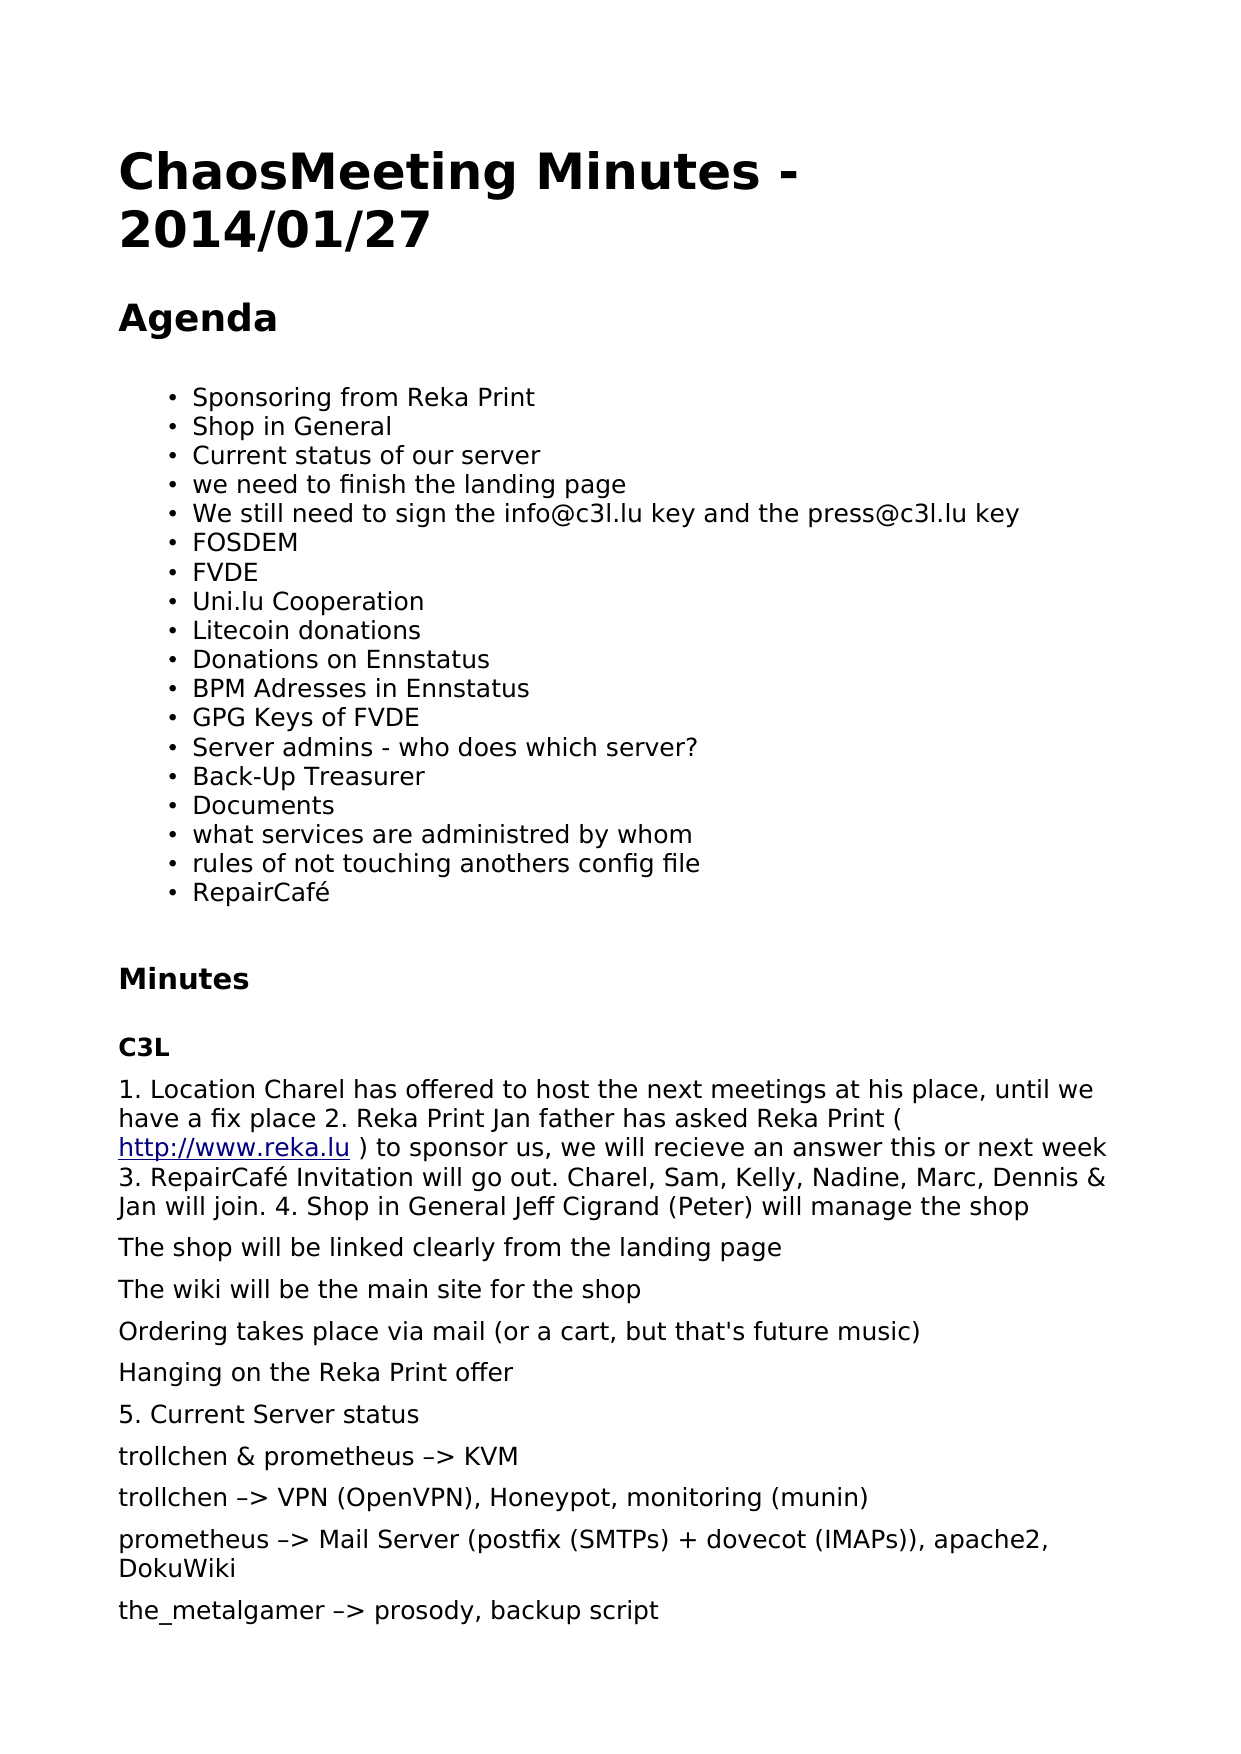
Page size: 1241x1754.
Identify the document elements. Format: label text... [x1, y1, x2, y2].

list FVDE [177, 558, 1122, 587]
subtitle Agenda [118, 297, 1122, 341]
text Hanging on the Reka Print offer [118, 1359, 1122, 1388]
list what services are administred by whom [177, 820, 1122, 849]
list FOSDEM [177, 528, 1122, 558]
list GPG Keys of FVDE [177, 703, 1122, 733]
text trollchen –> VPN (OpenVPN), Honeypot, monitoring (munin) [118, 1484, 1122, 1513]
subtitle ChaosMeeting Minutes - 2014/01/27 [118, 143, 1122, 259]
list Donations on Ennstatus [177, 645, 1122, 674]
text the_metalgamer –> prosody, backup script [118, 1596, 1122, 1625]
text The shop will be linked clearly from the landing page [118, 1234, 1122, 1263]
text trollchen & prometheus –> KVM [118, 1442, 1122, 1471]
list we need to finish the landing page [177, 470, 1122, 499]
text 5. Current Server status [118, 1400, 1122, 1429]
list Server admins - who does which server? [177, 733, 1122, 762]
text 1. Location Charel has offered to host the next meetings at his place, until we have a fix place 2. Reka Print Jan father has asked Reka Print ( http://www.reka.lu ) to sponsor us, we will recieve an answer this or next week 3. RepairCafé Invitation will go out. Charel, Sam, Kelly, Nadine, Marc, Dennis & Jan will join. 4. Shop in General Jeff Cigrand (Peter) will manage the shop [118, 1075, 1122, 1221]
list Shop in General [177, 412, 1122, 441]
list Back-Up Treasurer [177, 762, 1122, 791]
list We still need to sign the info@c3l.lu key and the press@c3l.lu key [177, 499, 1122, 528]
text prometheus –> Mail Server (postfix (SMTPs) + dovecot (IMAPs)), apache2, DokuWiki [118, 1525, 1122, 1584]
list RepairCafé [177, 878, 1122, 908]
list BPM Adresses in Ennstatus [177, 674, 1122, 703]
text The wiki will be the main site for the shop [118, 1275, 1122, 1304]
list Litecoin donations [177, 616, 1122, 645]
list Uni.lu Cooperation [177, 587, 1122, 616]
text Ordering takes place via mail (or a cart, but that's future music) [118, 1317, 1122, 1346]
subtitle Minutes [118, 962, 1122, 996]
list Documents [177, 791, 1122, 820]
list Sponsoring from Reka Print [177, 383, 1122, 412]
list rules of not touching anothers config file [177, 849, 1122, 878]
list Current status of our server [177, 441, 1122, 470]
subtitle C3L [118, 1034, 1122, 1063]
